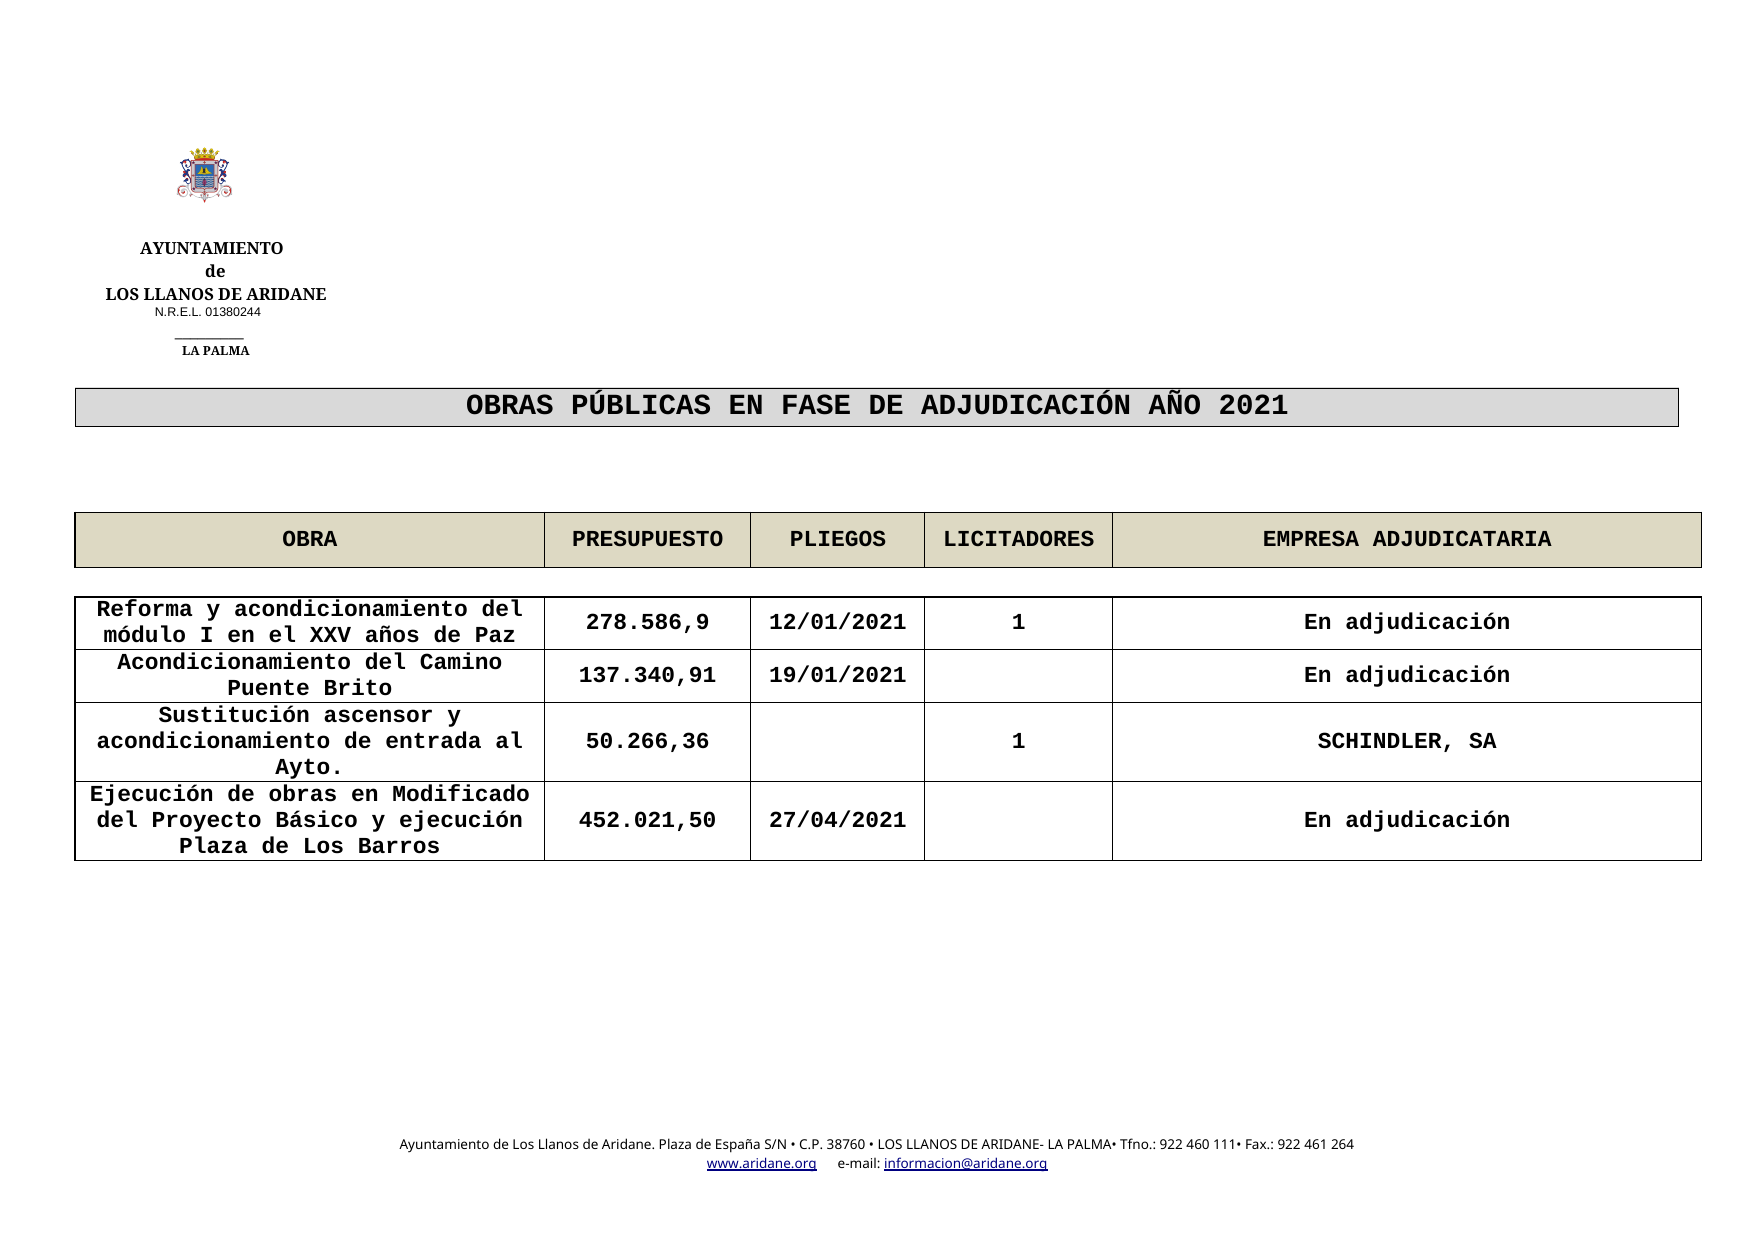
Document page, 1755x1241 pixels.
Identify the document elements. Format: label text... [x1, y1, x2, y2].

text OBRAS PÚBLICAS EN FASE DE ADJUDICACIÓN AÑO 2021 [76, 389, 1678, 426]
table_header LICITADORES [925, 513, 1112, 567]
table_cell 19/01/2021 [751, 650, 924, 702]
table_cell [925, 650, 1112, 702]
table_cell SCHINDLER, SA [1113, 703, 1701, 781]
table_cell Sustitución ascensor y acondicionamiento de entrada al Ayto. [76, 703, 544, 781]
table_header En adjudicación [1113, 598, 1701, 649]
table_cell 137.340,91 [545, 650, 750, 702]
table_header 12/01/2021 [751, 598, 924, 649]
table_header Reforma y acondicionamiento del módulo I en el XXV años de Paz [76, 598, 544, 649]
table_header PRESUPUESTO [545, 513, 750, 567]
table_header PLIEGOS [751, 513, 924, 567]
table_cell Acondicionamiento del Camino Puente Brito [76, 650, 544, 702]
table_cell Ejecución de obras en Modificado del Proyecto Básico y ejecución Plaza de Los Barros [76, 782, 544, 860]
table_header OBRA [76, 513, 544, 567]
table_header EMPRESA ADJUDICATARIA [1113, 513, 1701, 567]
table_cell [925, 782, 1112, 860]
table_cell En adjudicación [1113, 782, 1701, 860]
table_header 1 [925, 598, 1112, 649]
table_cell 27/04/2021 [751, 782, 924, 860]
table_cell 50.266,36 [545, 703, 750, 781]
table_cell 1 [925, 703, 1112, 781]
table_cell En adjudicación [1113, 650, 1701, 702]
table_cell 452.021,50 [545, 782, 750, 860]
table_cell [751, 703, 924, 781]
table_header 278.586,9 [545, 598, 750, 649]
